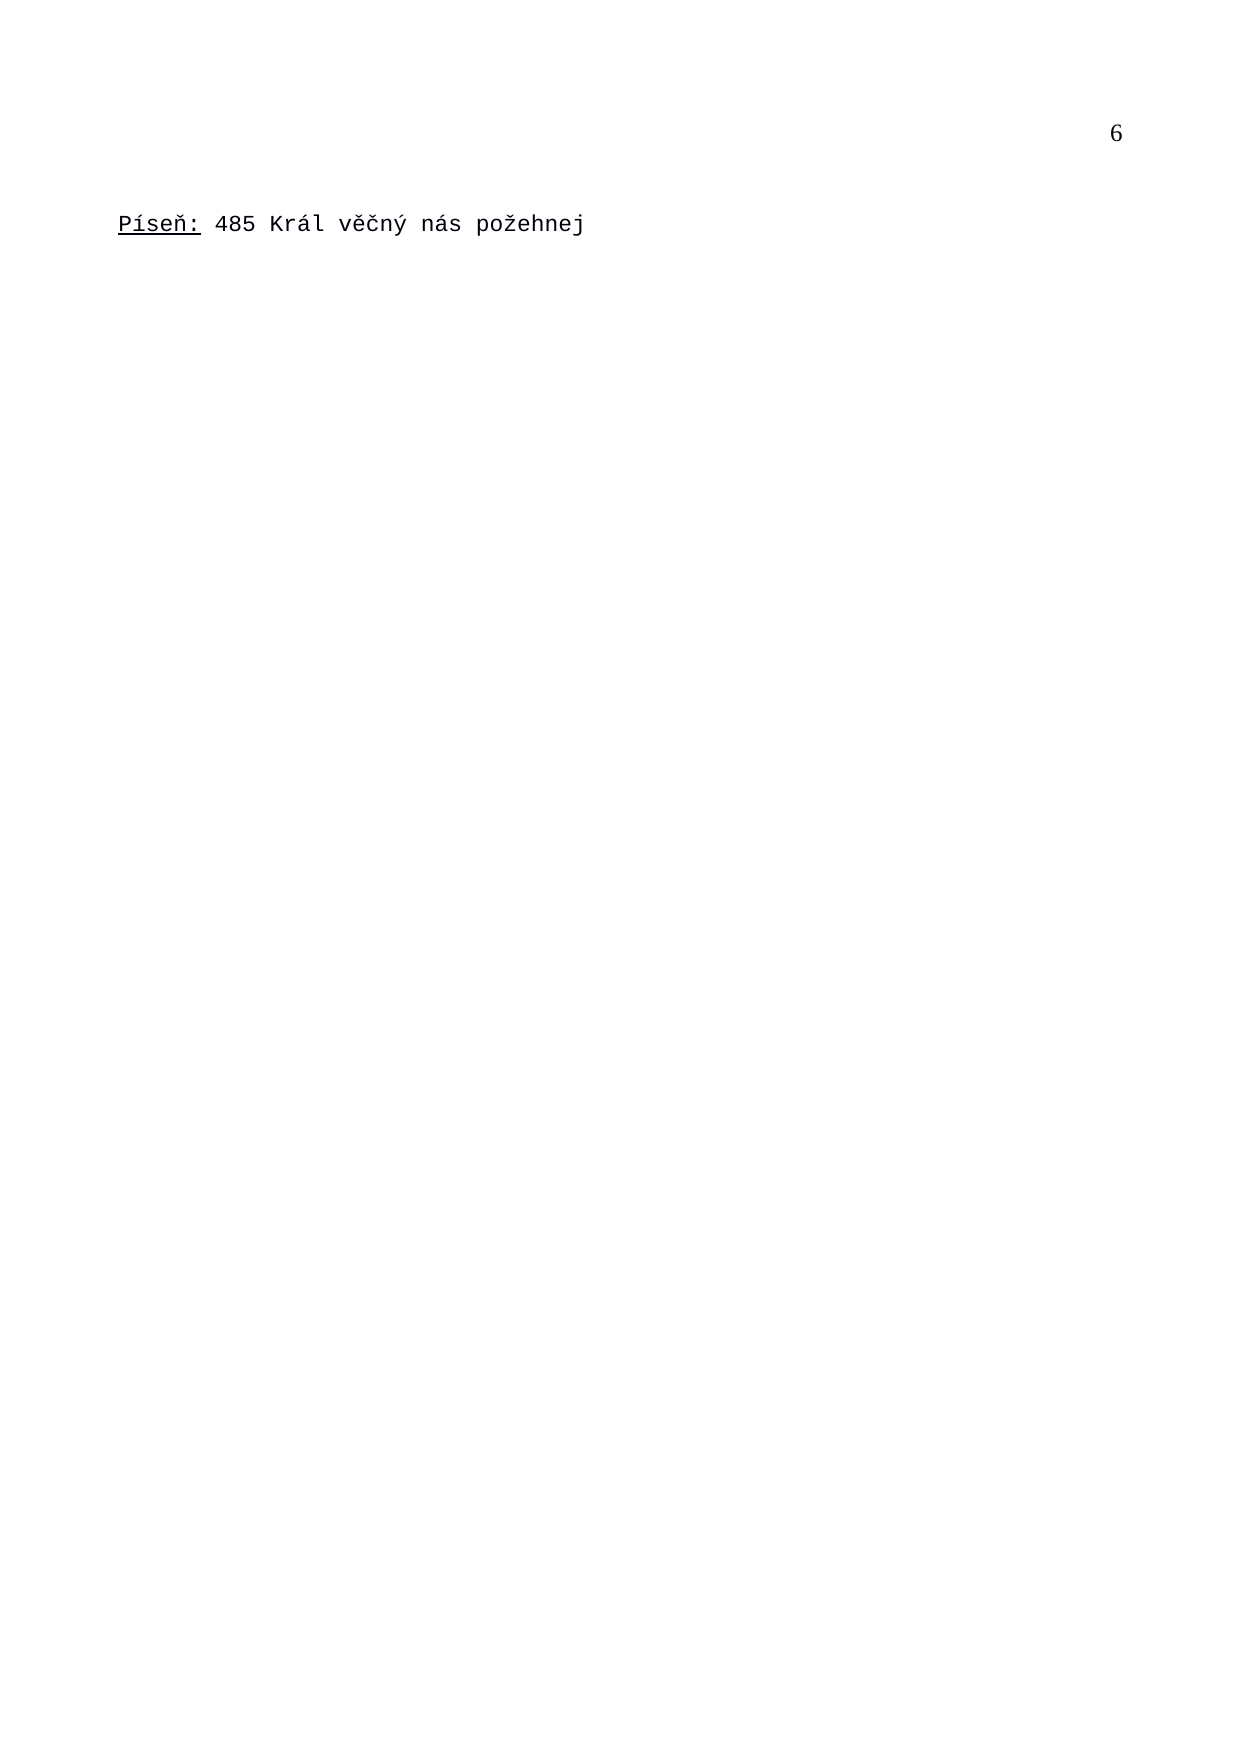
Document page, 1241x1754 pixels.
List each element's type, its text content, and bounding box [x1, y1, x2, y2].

text Píseň: 485 Král věčný nás požehnej [118, 212, 1122, 238]
